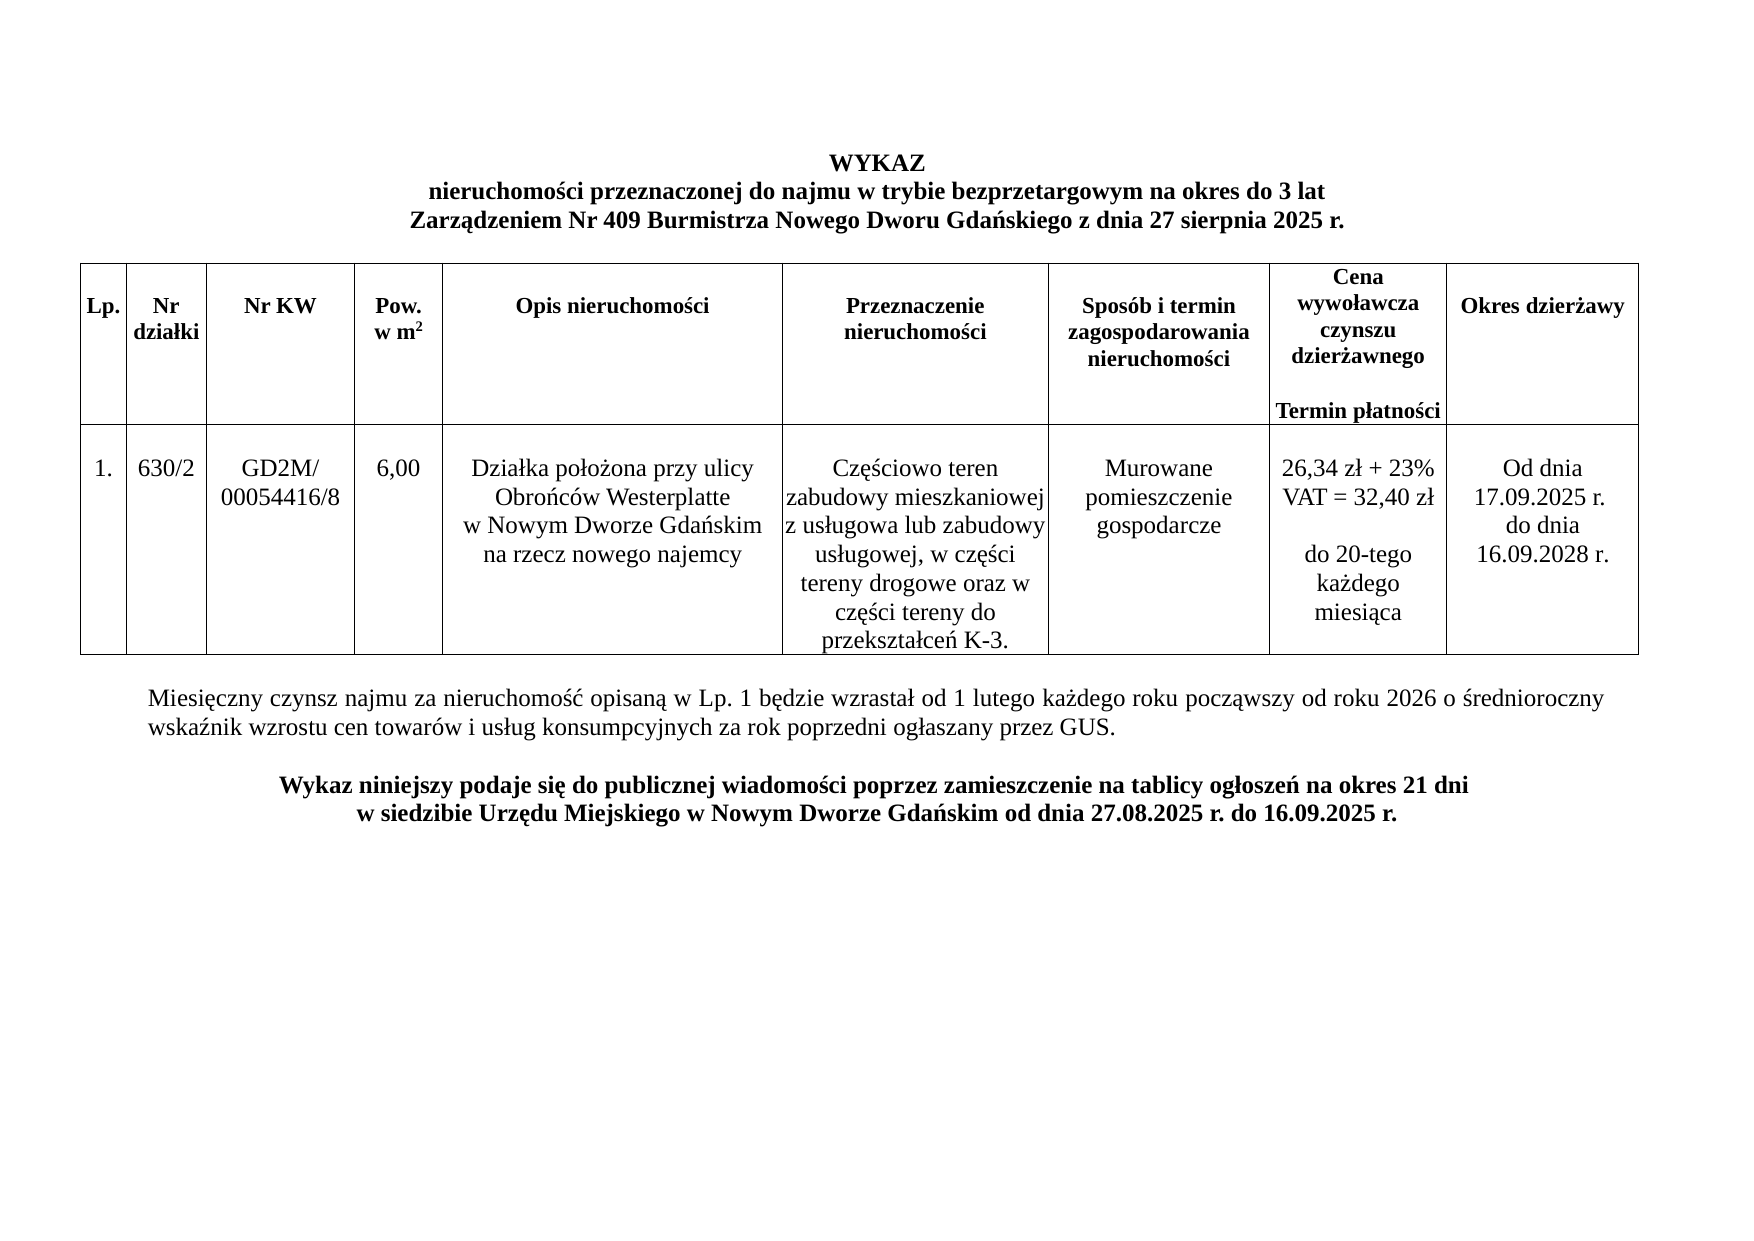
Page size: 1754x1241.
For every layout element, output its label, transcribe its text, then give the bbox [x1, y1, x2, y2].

table_cell 6,00 [355, 425, 442, 654]
text Zarządzeniem Nr 409 Burmistrza Nowego Dworu Gdańskiego z dnia 27 sierpnia 2025 r. [148, 205, 1606, 234]
table_header Okres dzierżawy [1447, 264, 1638, 424]
table_cell GD2M/00054416/8 [207, 425, 354, 654]
table_header Sposób i termin zagospodarowania nieruchomości [1049, 264, 1269, 424]
text Miesięczny czynsz najmu za nieruchomość opisaną w Lp. 1 będzie wzrastał od 1 lutego każdego roku począwszy od roku 2026 o średnioroczny wskaźnik wzrostu cen towarów i usług konsumpcyjnych za rok poprzedni ogłaszany przez GUS. [148, 683, 1606, 741]
table_header Przeznaczenie nieruchomości [783, 264, 1048, 424]
table_header Opis nieruchomości [443, 264, 782, 424]
table_header Pow. w m2 [355, 264, 442, 424]
table_header Lp. [81, 264, 126, 424]
table_cell 1. [81, 425, 126, 654]
text WYKAZ [148, 148, 1606, 176]
text nieruchomości przeznaczonej do najmu w trybie bezprzetargowym na okres do 3 lat [148, 176, 1606, 205]
table_cell Od dnia 17.09.2025 r. do dnia 16.09.2028 r. [1447, 425, 1638, 654]
table_cell Działka położona przy ulicy Obrońców Westerplatte w Nowym Dworze Gdańskim na rzecz nowego najemcy [443, 425, 782, 654]
table_cell 26,34 zł + 23% VAT = 32,40 zł do 20-tego każdego miesiąca [1270, 425, 1446, 654]
table_cell Murowane pomieszczenie gospodarcze [1049, 425, 1269, 654]
table_header Nr KW [207, 264, 354, 424]
text w siedzibie Urzędu Miejskiego w Nowym Dworze Gdańskim od dnia 27.08.2025 r. do 16.09.2025 r. [148, 798, 1606, 827]
table_cell Częściowo teren zabudowy mieszkaniowej z usługowa lub zabudowy usługowej, w części tereny drogowe oraz w części tereny do przekształceń K-3. [783, 425, 1048, 654]
text Wykaz niniejszy podaje się do publicznej wiadomości poprzez zamieszczenie na tablicy ogłoszeń na okres 21 dni [148, 770, 1606, 798]
table_header Cena wywoławcza czynszu dzierżawnego Termin płatności [1270, 264, 1446, 424]
table_header Nr działki [127, 264, 206, 424]
table_cell 630/2 [127, 425, 206, 654]
